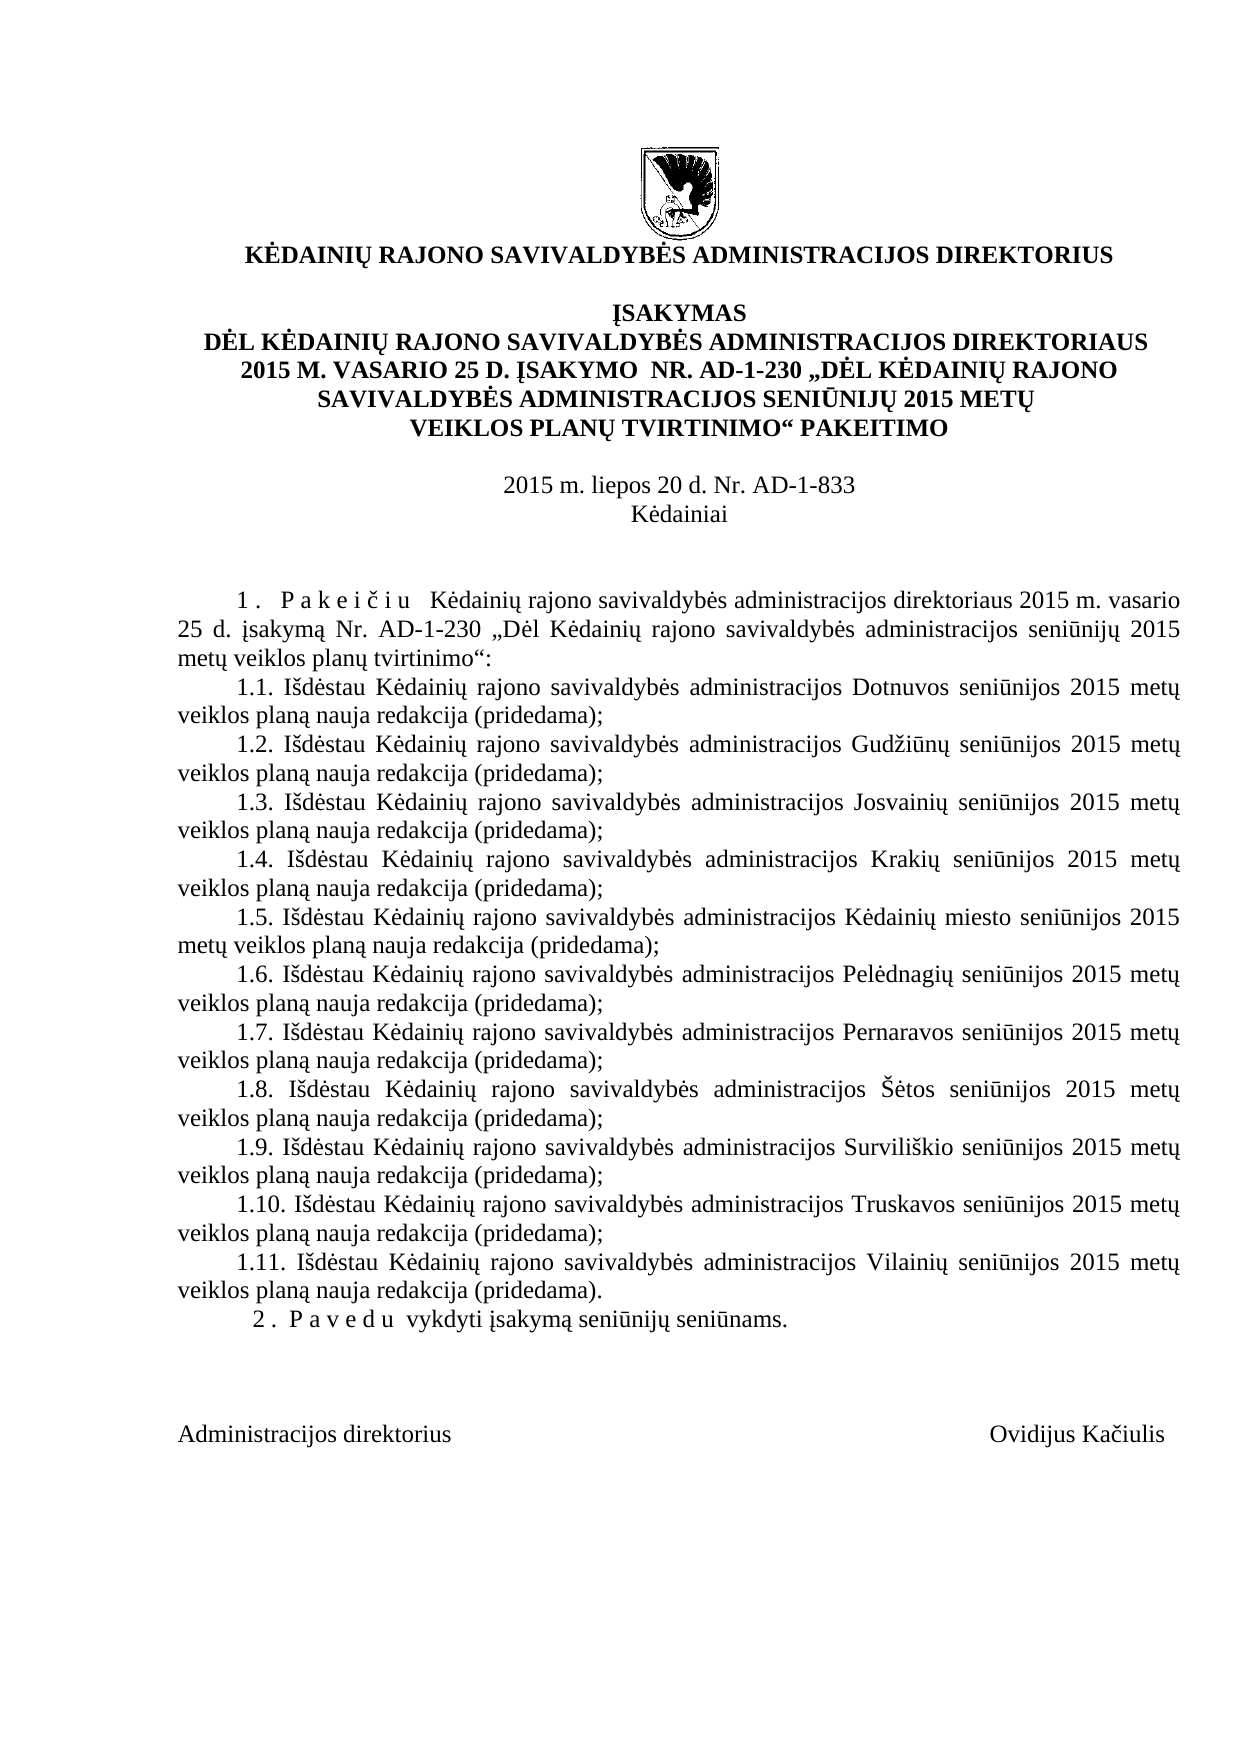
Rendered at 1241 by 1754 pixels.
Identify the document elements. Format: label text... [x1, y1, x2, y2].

text 2. P a v e d u vykdyti įsakymą seniūnijų seniūnams. [252, 1304, 1181, 1333]
text 2015 m. liepos 20 d. Nr. AD-1-833 [177, 471, 1181, 499]
text Kėdainiai [177, 499, 1181, 528]
text 1.5. Išdėstau Kėdainių rajono savivaldybės administracijos Kėdainių miesto seniūnijos 2015 metų veiklos planą nauja redakcija (pridedama); [177, 902, 1181, 959]
text 1.6. Išdėstau Kėdainių rajono savivaldybės administracijos Pelėdnagių seniūnijos 2015 metų veiklos planą nauja redakcija (pridedama); [177, 959, 1181, 1017]
text 1.9. Išdėstau Kėdainių rajono savivaldybės administracijos Surviliškio seniūnijos 2015 metų veiklos planą nauja redakcija (pridedama); [177, 1132, 1181, 1189]
text 2015 M. VASARIO 25 D. ĮSAKYMO NR. AD-1-230 „DĖL KĖDAINIŲ RAJONO SAVIVALDYBĖS ADMINISTRACIJOS SENIŪNIJŲ 2015 METŲ [177, 356, 1181, 413]
text Administracijos direktorius Ovidijus Kačiulis [177, 1419, 1181, 1448]
text 1.4. Išdėstau Kėdainių rajono savivaldybės administracijos Krakių seniūnijos 2015 metų veiklos planą nauja redakcija (pridedama); [177, 844, 1181, 902]
text ĮSAKYMAS [177, 298, 1181, 327]
text 1. Pakeičiu Kėdainių rajono savivaldybės administracijos direktoriaus 2015 m. vasario 25 d. įsakymą Nr. AD-1-230 „Dėl Kėdainių rajono savivaldybės administracijos seniūnijų 2015 metų veiklos planų tvirtinimo“: [177, 586, 1181, 672]
text 1.1. Išdėstau Kėdainių rajono savivaldybės administracijos Dotnuvos seniūnijos 2015 metų veiklos planą nauja redakcija (pridedama); [177, 672, 1181, 729]
text 1.2. Išdėstau Kėdainių rajono savivaldybės administracijos Gudžiūnų seniūnijos 2015 metų veiklos planą nauja redakcija (pridedama); [177, 729, 1181, 787]
text VEIKLOS PLANŲ TVIRTINIMO“ PAKEITIMO [177, 413, 1181, 442]
text DĖL KĖDAINIŲ RAJONO SAVIVALDYBĖS ADMINISTRACIJOS DIREKTORIAUS [177, 327, 1181, 356]
text 1.10. Išdėstau Kėdainių rajono savivaldybės administracijos Truskavos seniūnijos 2015 metų veiklos planą nauja redakcija (pridedama); [177, 1189, 1181, 1247]
text 1.7. Išdėstau Kėdainių rajono savivaldybės administracijos Pernaravos seniūnijos 2015 metų veiklos planą nauja redakcija (pridedama); [177, 1017, 1181, 1074]
text 1.8. Išdėstau Kėdainių rajono savivaldybės administracijos Šėtos seniūnijos 2015 metų veiklos planą nauja redakcija (pridedama); [177, 1074, 1181, 1132]
text 1.3. Išdėstau Kėdainių rajono savivaldybės administracijos Josvainių seniūnijos 2015 metų veiklos planą nauja redakcija (pridedama); [177, 787, 1181, 844]
text kėdainių rajono savivaldybėS ADMINISTRACIJOS DIREKTORIUS [177, 241, 1181, 269]
text 1.11. Išdėstau Kėdainių rajono savivaldybės administracijos Vilainių seniūnijos 2015 metų veiklos planą nauja redakcija (pridedama). [177, 1247, 1181, 1304]
